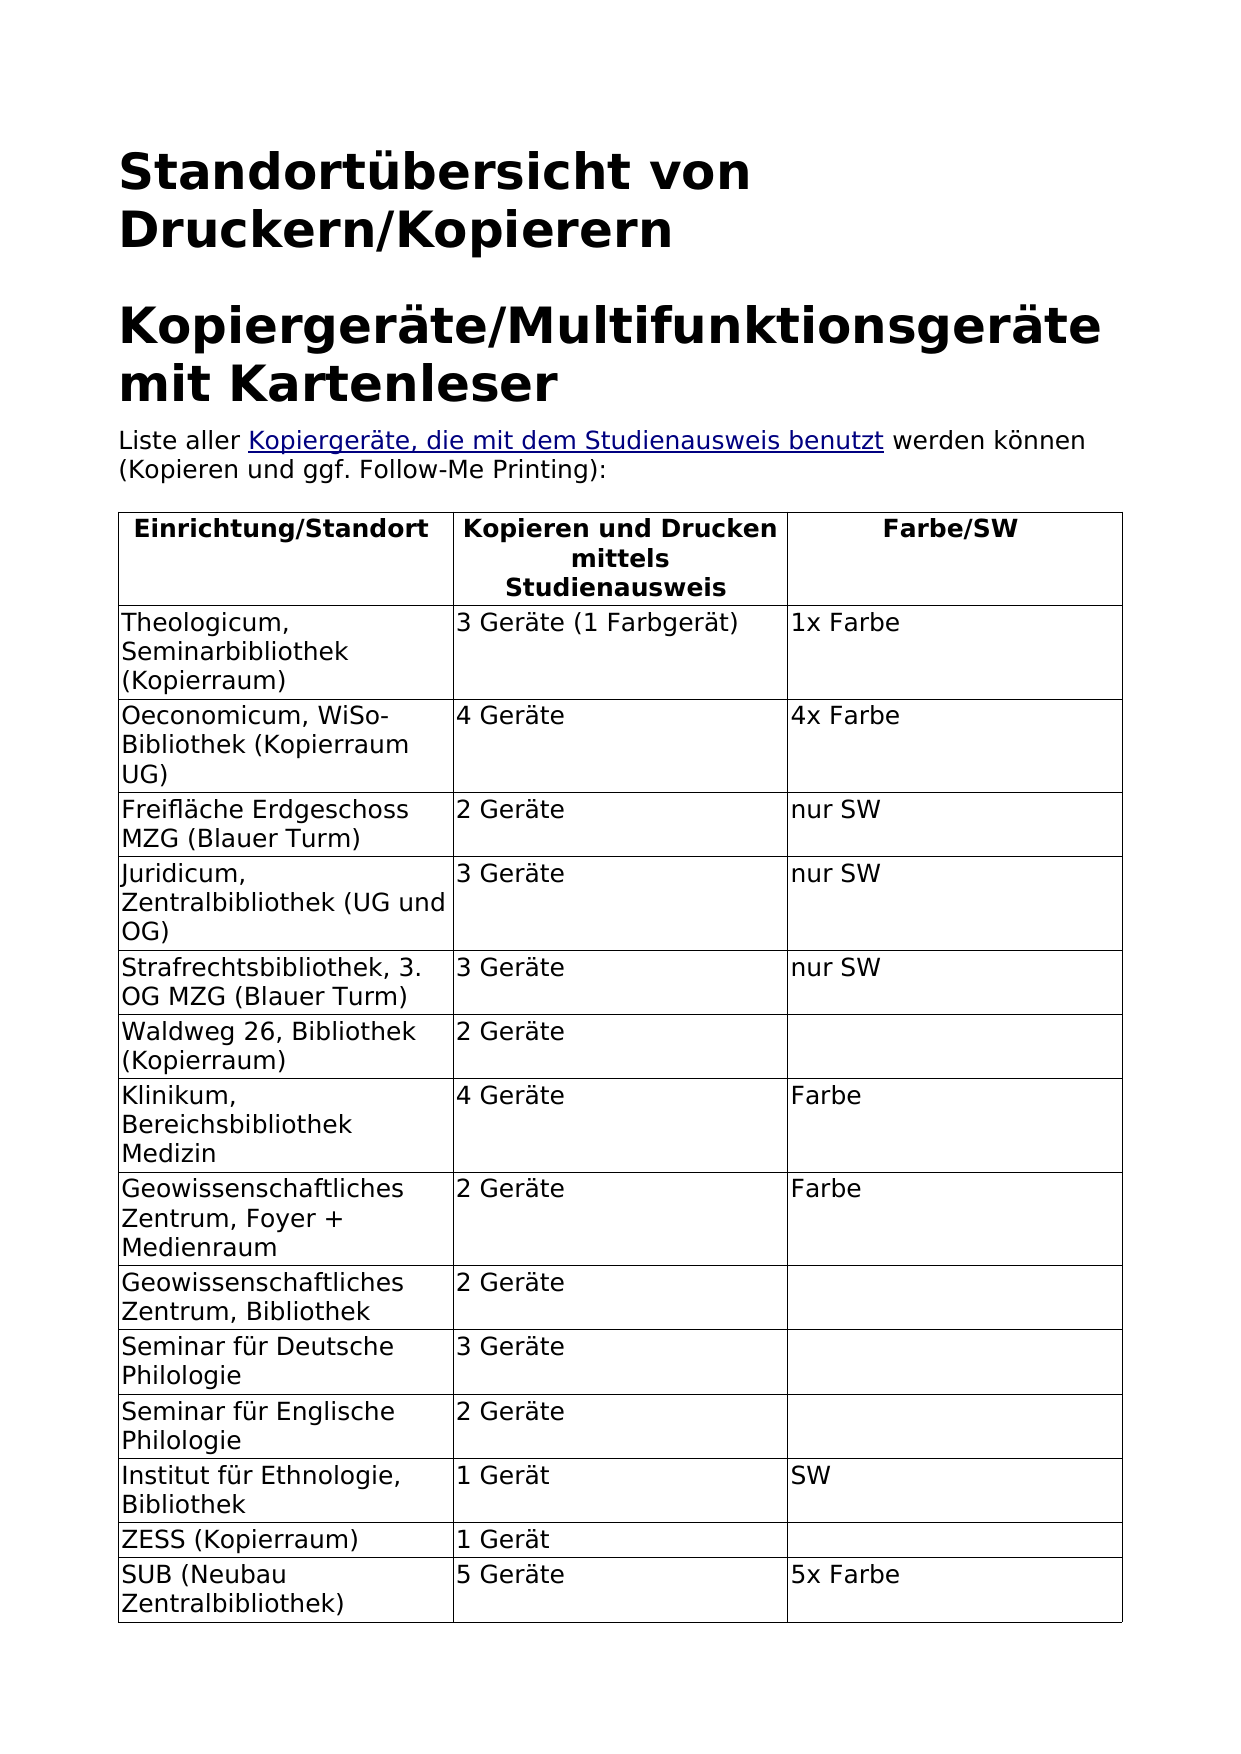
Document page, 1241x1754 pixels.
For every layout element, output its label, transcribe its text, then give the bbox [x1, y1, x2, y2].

table_cell Farbe [788, 1079, 1122, 1172]
table_cell nur SW [788, 857, 1122, 950]
table_cell [788, 1266, 1122, 1329]
text Liste aller Kopiergeräte, die mit dem Studienausweis benutzt werden können (Kopieren und ggf. Follow-Me Printing): [118, 426, 1122, 484]
table_cell Klinikum, Bereichsbibliothek Medizin [119, 1079, 453, 1172]
table_cell 2 Geräte [454, 1173, 787, 1265]
table_cell nur SW [788, 951, 1122, 1014]
table_cell SW [788, 1459, 1122, 1522]
table_cell 5 Geräte [454, 1558, 787, 1622]
table_cell [788, 1330, 1122, 1394]
table_cell 1 Gerät [454, 1523, 787, 1557]
table_cell Theologicum, Seminarbibliothek (Kopierraum) [119, 606, 453, 698]
table_cell Geowissenschaftliches Zentrum, Bibliothek [119, 1266, 453, 1329]
table_cell Seminar für Englische Philologie [119, 1395, 453, 1458]
table_cell 2 Geräte [454, 1395, 787, 1458]
table_header Einrichtung/Standort [119, 513, 453, 605]
table_cell SUB (Neubau Zentralbibliothek) [119, 1558, 453, 1622]
table_cell 3 Geräte [454, 1330, 787, 1394]
table_cell 1 Gerät [454, 1459, 787, 1522]
table_cell 3 Geräte (1 Farbgerät) [454, 606, 787, 698]
table_cell Freifläche Erdgeschoss MZG (Blauer Turm) [119, 793, 453, 856]
table_cell Institut für Ethnologie, Bibliothek [119, 1459, 453, 1522]
table_cell [788, 1015, 1122, 1078]
table_cell Seminar für Deutsche Philologie [119, 1330, 453, 1394]
table_cell 2 Geräte [454, 1266, 787, 1329]
table_cell Strafrechtsbibliothek, 3. OG MZG (Blauer Turm) [119, 951, 453, 1014]
table_cell Oeconomicum, WiSo-Bibliothek (Kopierraum UG) [119, 700, 453, 792]
table_cell 4 Geräte [454, 1079, 787, 1172]
table_cell Farbe [788, 1173, 1122, 1265]
table_cell Juridicum, Zentralbibliothek (UG und OG) [119, 857, 453, 950]
table_cell 5x Farbe [788, 1558, 1122, 1622]
table_header Kopieren und Drucken mittels Studienausweis [454, 513, 787, 605]
table_cell nur SW [788, 793, 1122, 856]
table_cell 1x Farbe [788, 606, 1122, 698]
table_cell 3 Geräte [454, 857, 787, 950]
table_cell Geowissenschaftliches Zentrum, Foyer + Medienraum [119, 1173, 453, 1265]
table_cell 4x Farbe [788, 700, 1122, 792]
table_cell 3 Geräte [454, 951, 787, 1014]
table_header Farbe/SW [788, 513, 1122, 605]
table_cell Waldweg 26, Bibliothek (Kopierraum) [119, 1015, 453, 1078]
table_cell ZESS (Kopierraum) [119, 1523, 453, 1557]
table_cell 4 Geräte [454, 700, 787, 792]
table_cell [788, 1395, 1122, 1458]
table_cell 2 Geräte [454, 1015, 787, 1078]
table_cell 2 Geräte [454, 793, 787, 856]
subtitle Standortübersicht von Druckern/Kopierern [118, 143, 1122, 259]
table_cell [788, 1523, 1122, 1557]
subtitle Kopiergeräte/Multifunktionsgeräte mit Kartenleser [118, 297, 1122, 413]
